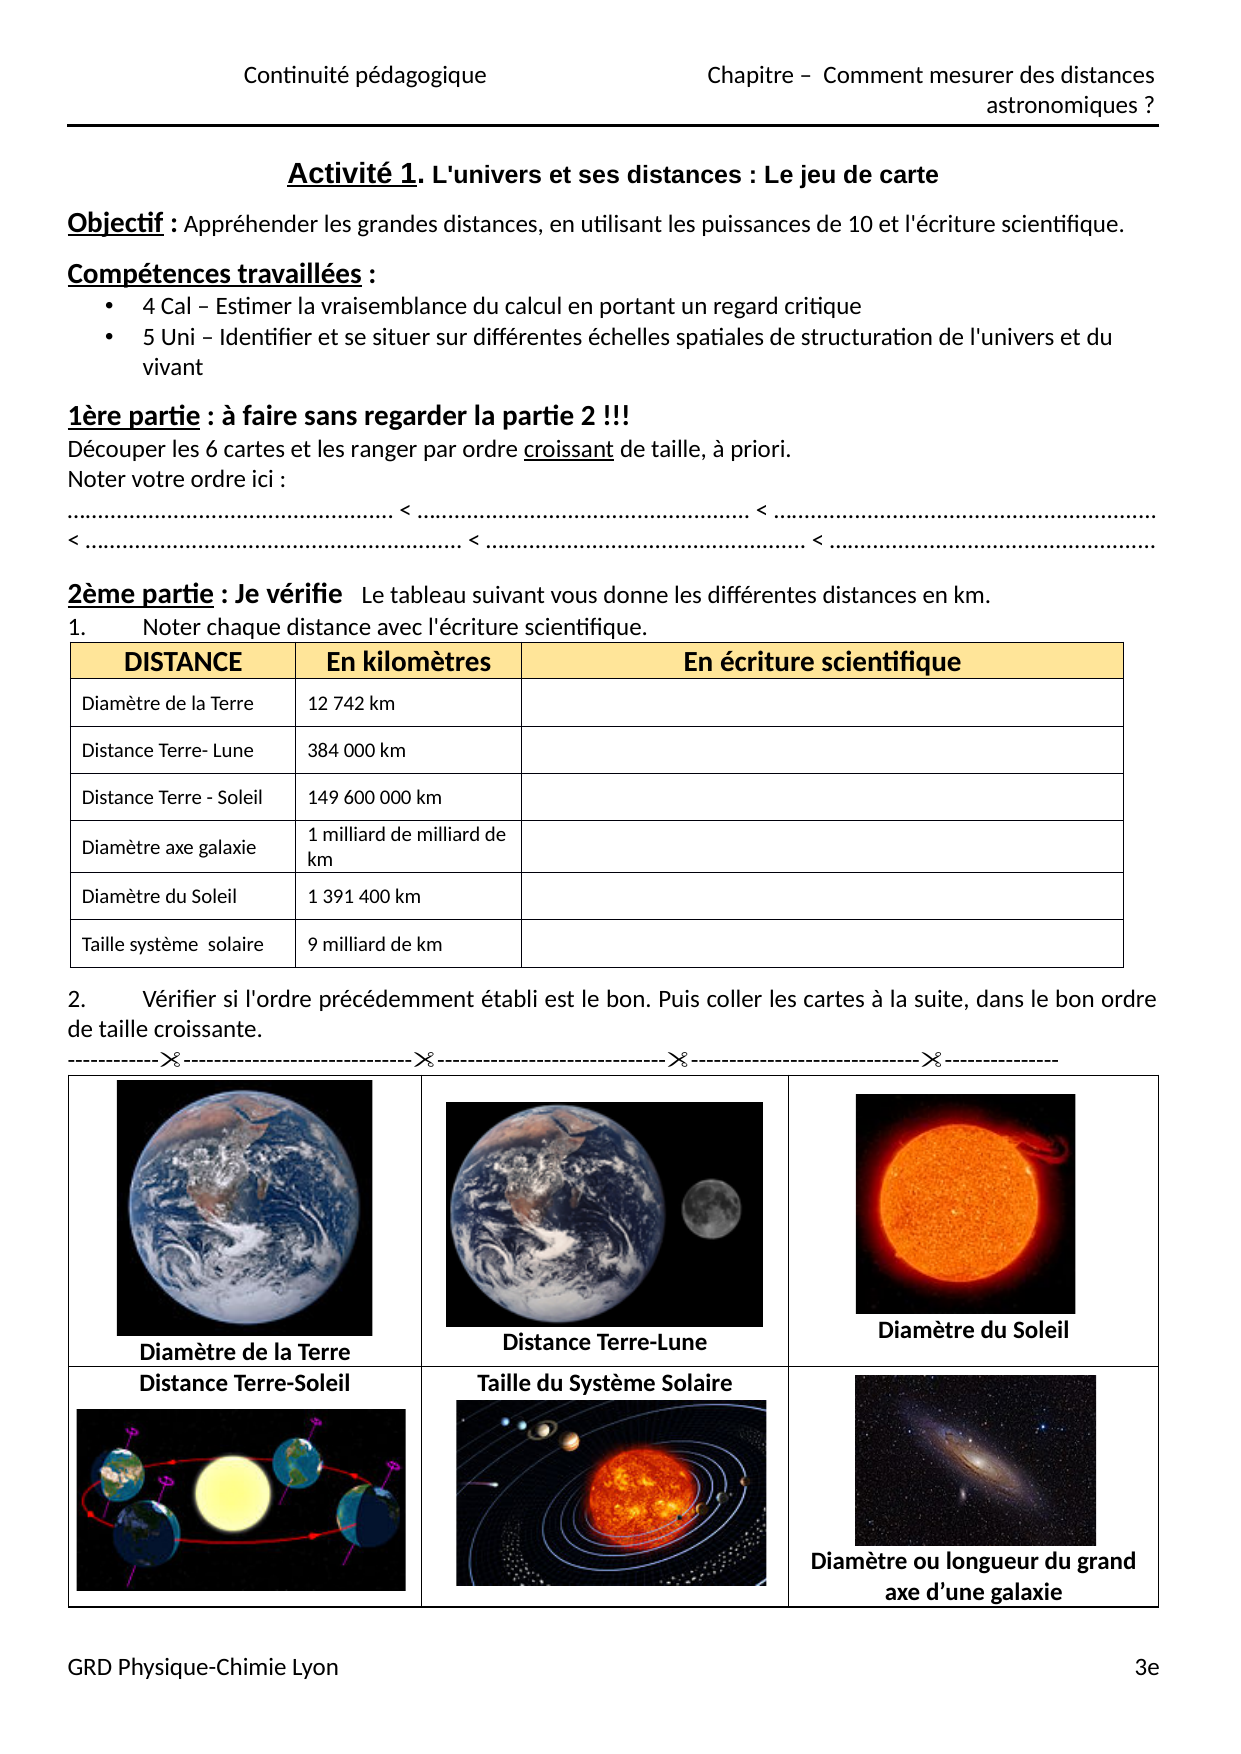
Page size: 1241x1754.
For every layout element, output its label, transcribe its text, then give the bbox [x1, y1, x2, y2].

table_cell [522, 727, 1123, 773]
list Vérifier si l'ordre précédemment établi est le bon. Puis coller les cartes à la suite, dans le bon ordre de taille croissante. [67, 983, 1159, 1044]
table_cell Distance Terre - Soleil [71, 774, 295, 820]
table_cell Diamètre ou longueur du grand axe d’une galaxie [789, 1367, 1158, 1606]
table_cell [522, 821, 1123, 872]
table_header En écriture scientifique [522, 643, 1123, 678]
table_cell Diamètre axe galaxie [71, 821, 295, 872]
table_cell [522, 920, 1123, 967]
picture [446, 1102, 763, 1327]
list 4 Cal – Estimer la vraisemblance du calcul en portant un regard critique [105, 291, 1159, 321]
table_cell Taille du Système Solaire [422, 1367, 788, 1606]
text Découper les 6 cartes et les ranger par ordre croissant de taille, à priori. [67, 433, 1159, 463]
table_cell 1 391 400 km [296, 873, 521, 919]
text 1ère partie : à faire sans regarder la partie 2 !!! [67, 397, 1159, 433]
table_cell Diamètre de la Terre [71, 679, 295, 726]
picture [456, 1400, 767, 1586]
picture [76, 1409, 406, 1591]
table_cell 1 milliard de milliard de km [296, 821, 521, 872]
text --------------------------------------------------------------------------------------------------------------------- [67, 1044, 1159, 1074]
table_cell Distance Terre- Lune [71, 727, 295, 773]
picture [855, 1094, 1076, 1314]
table_cell 12 742 km [296, 679, 521, 726]
table_header Distance Terre-Lune [422, 1076, 788, 1366]
table_cell 9 milliard de km [296, 920, 521, 967]
table_cell [522, 873, 1123, 919]
table_header Diamètre de la Terre [69, 1076, 421, 1366]
text 2ème partie : Je vérifie Le tableau suivant vous donne les différentes distances en km. [67, 575, 1159, 611]
table_cell Diamètre du Soleil [71, 873, 295, 919]
text Noter votre ordre ici : [67, 463, 1159, 494]
table_cell 149 600 000 km [296, 774, 521, 820]
text Activité 1. L'univers et ses distances : Le jeu de carte [67, 156, 1159, 189]
table_header DISTANCE [71, 643, 295, 678]
table_cell [522, 774, 1123, 820]
text < …......................................................... < …................................................ < …................................................. [67, 524, 1159, 555]
list 5 Uni – Identifier et se situer sur différentes échelles spatiales de structuration de l'univers et du vivant [105, 321, 1159, 382]
list Noter chaque distance avec l'écriture scientifique. [67, 611, 1159, 642]
table_cell 384 000 km [296, 727, 521, 773]
table_header Diamètre du Soleil [789, 1076, 1158, 1366]
table_cell Distance Terre-Soleil [69, 1367, 421, 1606]
table_cell Taille système solaire [71, 920, 295, 967]
text Objectif : Appréhender les grandes distances, en utilisant les puissances de 10 et l'écriture scientifique. [67, 204, 1159, 239]
text …................................................. < ….................................................. < ….......................................................... [67, 494, 1159, 524]
text Compétences travaillées : [67, 255, 1159, 291]
picture [116, 1080, 373, 1336]
table_header En kilomètres [296, 643, 521, 678]
picture [855, 1375, 1097, 1546]
table_cell [522, 679, 1123, 726]
